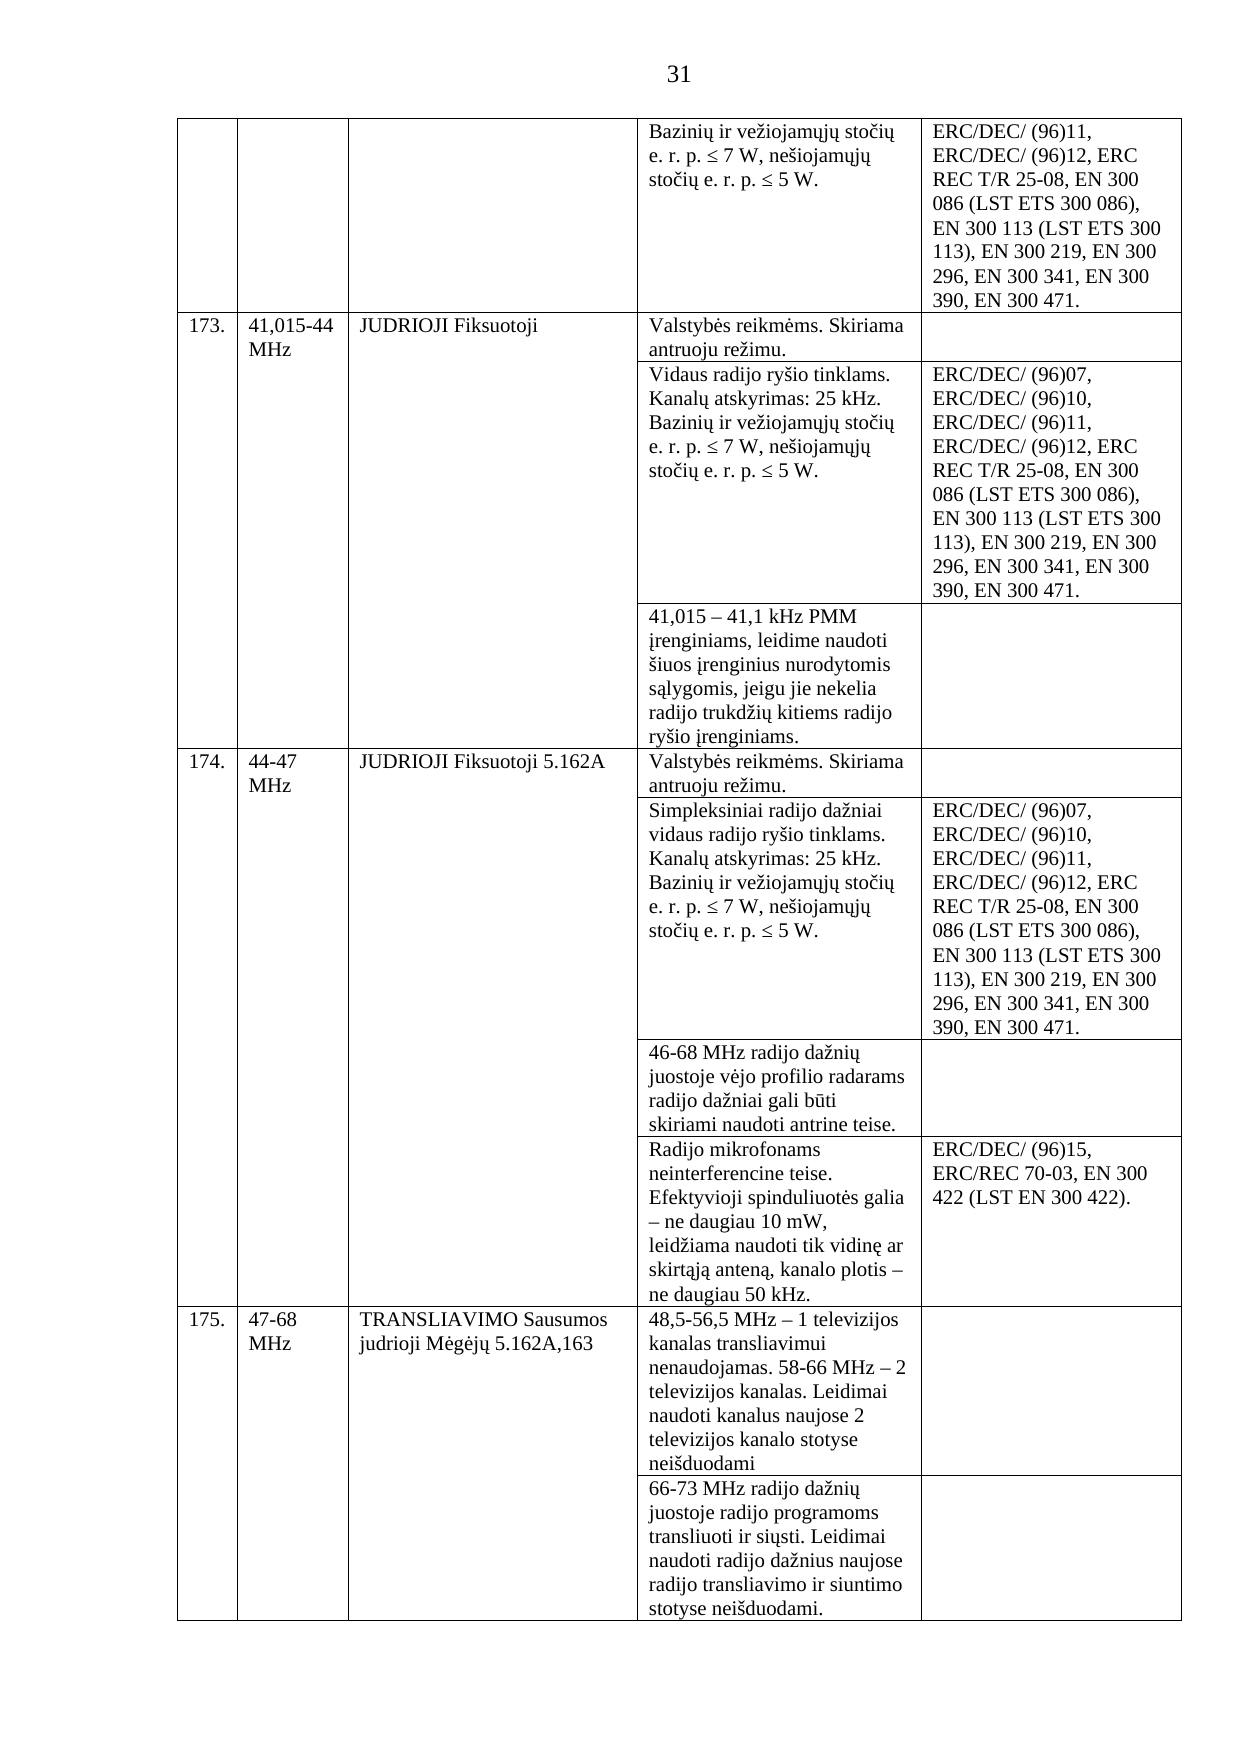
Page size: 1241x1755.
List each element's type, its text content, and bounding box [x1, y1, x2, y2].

table_cell Bazinių ir vežiojamųjų stočių e. r. p. ≤ 7 W, nešiojamųjų stočių e. r. p. ≤ 5 W. [638, 119, 921, 312]
table_cell [922, 749, 1181, 797]
table_cell 44-47 MHz [238, 749, 348, 1306]
table_cell JUDRIOJI Fiksuotoji [349, 313, 637, 748]
table_cell 66-73 MHz radijo dažnių juostoje radijo programoms transliuoti ir siųsti. Leidimai naudoti radijo dažnius naujose radijo transliavimo ir siuntimo stotyse neišduodami. [638, 1476, 921, 1620]
table_cell [178, 119, 237, 312]
table_cell 46-68 MHz radijo dažnių juostoje vėjo profilio radarams radijo dažniai gali būti skiriami naudoti antrine teise. [638, 1040, 921, 1136]
table_cell ERC/DEC/ (96)07, ERC/DEC/ (96)10, ERC/DEC/ (96)11, ERC/DEC/ (96)12, ERC REC T/R 25-08, EN 300 086 (LST ETS 300 086), EN 300 113 (LST ETS 300 113), EN 300 219, EN 300 296, EN 300 341, EN 300 390, EN 300 471. [922, 798, 1181, 1039]
table_cell 47-68 MHz [238, 1307, 348, 1620]
table_cell [922, 1476, 1181, 1620]
table_cell 175. [178, 1307, 237, 1620]
table_cell [922, 1307, 1181, 1475]
table_cell JUDRIOJI Fiksuotoji 5.162A [349, 749, 637, 1306]
table_cell Simpleksiniai radijo dažniai vidaus radijo ryšio tinklams. Kanalų atskyrimas: 25 kHz. Bazinių ir vežiojamųjų stočių e. r. p. ≤ 7 W, nešiojamųjų stočių e. r. p. ≤ 5 W. [638, 798, 921, 1039]
table_cell ERC/DEC/ (96)15, ERC/REC 70-03, EN 300 422 (LST EN 300 422). [922, 1137, 1181, 1306]
table_cell Valstybės reikmėms. Skiriama antruoju režimu. [638, 749, 921, 797]
table_cell [922, 313, 1181, 361]
table_cell ERC/DEC/ (96)11, ERC/DEC/ (96)12, ERC REC T/R 25-08, EN 300 086 (LST ETS 300 086), EN 300 113 (LST ETS 300 113), EN 300 219, EN 300 296, EN 300 341, EN 300 390, EN 300 471. [922, 119, 1181, 312]
table_cell Valstybės reikmėms. Skiriama antruoju režimu. [638, 313, 921, 361]
table_cell ERC/DEC/ (96)07, ERC/DEC/ (96)10, ERC/DEC/ (96)11, ERC/DEC/ (96)12, ERC REC T/R 25-08, EN 300 086 (LST ETS 300 086), EN 300 113 (LST ETS 300 113), EN 300 219, EN 300 296, EN 300 341, EN 300 390, EN 300 471. [922, 362, 1181, 602]
table_cell [922, 1040, 1181, 1136]
table_cell 41,015 – 41,1 kHz PMM įrenginiams, leidime naudoti šiuos įrenginius nurodytomis sąlygomis, jeigu jie nekelia radijo trukdžių kitiems radijo ryšio įrenginiams. [638, 604, 921, 748]
table_cell TRANSLIAVIMO Sausumos judrioji Mėgėjų 5.162A,163 [349, 1307, 637, 1620]
table_cell 174. [178, 749, 237, 1306]
table_cell [349, 119, 637, 312]
table_cell 48,5-56,5 MHz – 1 televizijos kanalas transliavimui nenaudojamas. 58-66 MHz – 2 televizijos kanalas. Leidimai naudoti kanalus naujose 2 televizijos kanalo stotyse neišduodami [638, 1307, 921, 1475]
table_cell Radijo mikrofonams neinterferencine teise. Efektyvioji spinduliuotės galia – ne daugiau 10 mW, leidžiama naudoti tik vidinę ar skirtąją anteną, kanalo plotis – ne daugiau 50 kHz. [638, 1137, 921, 1306]
table_cell Vidaus radijo ryšio tinklams. Kanalų atskyrimas: 25 kHz. Bazinių ir vežiojamųjų stočių e. r. p. ≤ 7 W, nešiojamųjų stočių e. r. p. ≤ 5 W. [638, 362, 921, 602]
table_cell 41,015-44 MHz [238, 313, 348, 748]
table_cell [922, 604, 1181, 748]
table_cell [238, 119, 348, 312]
table_cell 173. [178, 313, 237, 748]
